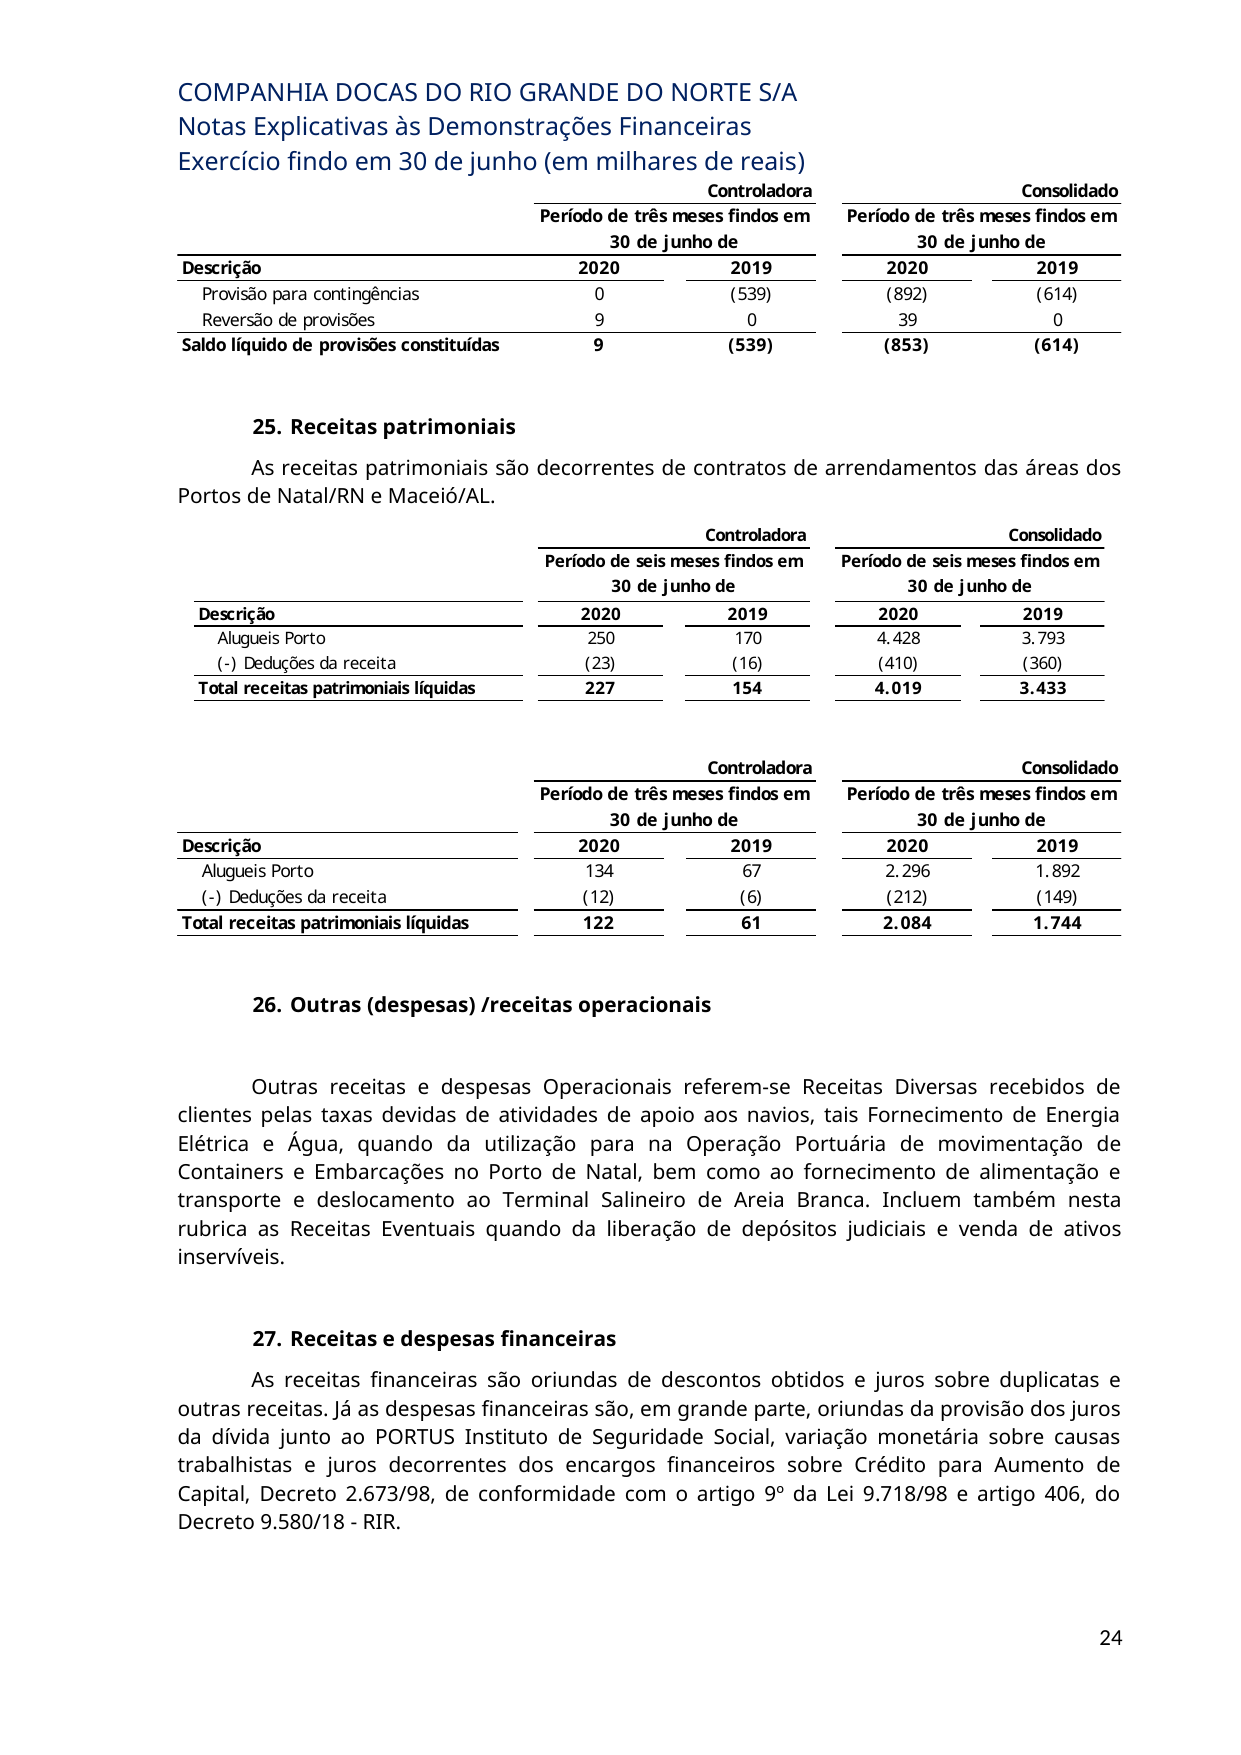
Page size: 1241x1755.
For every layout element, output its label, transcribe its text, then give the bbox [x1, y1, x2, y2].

list Receitas e despesas financeiras [252, 1324, 1122, 1353]
text As receitas financeiras são oriundas de descontos obtidos e juros sobre duplicatas e outras receitas. Já as despesas financeiras são, em grande parte, oriundas da provisão dos juros da dívida junto ao PORTUS Instituto de Seguridade Social, variação monetária sobre causas trabalhistas e juros decorrentes dos encargos financeiros sobre Crédito para Aumento de Capital, Decreto 2.673/98, de conformidade com o artigo 9º da Lei 9.718/98 e artigo 406, do Decreto 9.580/18 - RIR. [177, 1365, 1122, 1536]
text As receitas patrimoniais são decorrentes de contratos de arrendamentos das áreas dos Portos de Natal/RN e Maceió/AL. [177, 453, 1122, 510]
text Outras receitas e despesas Operacionais referem-se Receitas Diversas recebidos de clientes pelas taxas devidas de atividades de apoio aos navios, tais Fornecimento de Energia Elétrica e Água, quando da utilização para na Operação Portuária de movimentação de Containers e Embarcações no Porto de Natal, bem como ao fornecimento de alimentação e transporte e deslocamento ao Terminal Salineiro de Areia Branca. Incluem também nesta rubrica as Receitas Eventuais quando da liberação de depósitos judiciais e venda de ativos inservíveis. [177, 1072, 1122, 1271]
list Receitas patrimoniais [252, 412, 1122, 441]
list Outras (despesas) /receitas operacionais [252, 990, 1122, 1018]
